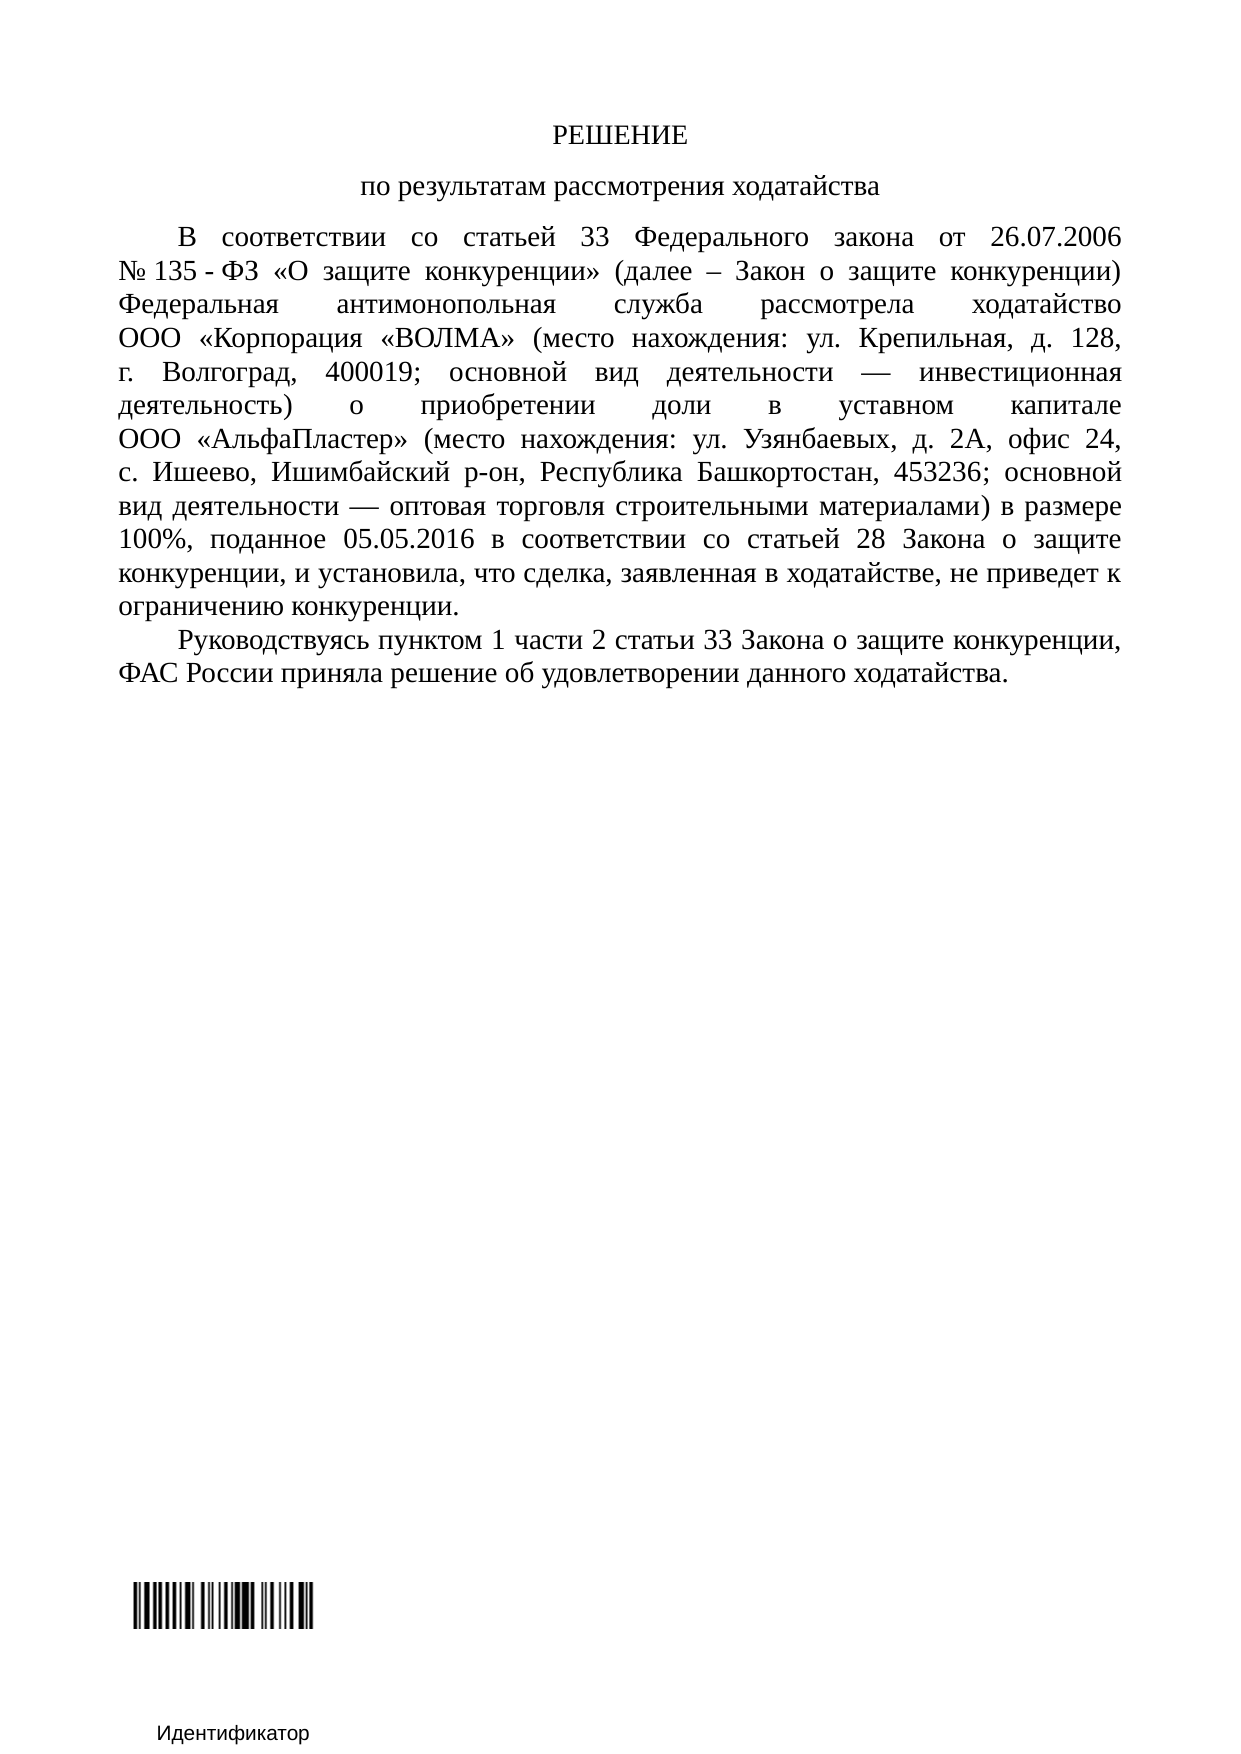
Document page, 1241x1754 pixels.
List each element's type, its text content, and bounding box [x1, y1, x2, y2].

picture [118, 1582, 331, 1629]
text В соответствии со статьей 33 Федерального закона от 26.07.2006 № 135 - ФЗ «О защите конкуренции» (далее – Закон о защите конкуренции) Федеральная антимонопольная служба рассмотрела ходатайство ООО «Корпорация «ВОЛМА» (место нахождения: ул. Крепильная, д. 128, г. Волгоград, 400019; основной вид деятельности — инвестиционная деятельность) о приобретении доли в уставном капитале ООО «АльфаПластер» (место нахождения: ул. Узянбаевых, д. 2А, офис 24, с. Ишеево, Ишимбайский р-он, Республика Башкортостан, 453236; основной вид деятельности — оптовая торговля строительными материалами) в размере 100%, поданное 05.05.2016 в соответствии со статьей 28 Закона о защите конкуренции, и установила, что сделка, заявленная в ходатайстве, не приведет к ограничению конкуренции. [118, 219, 1122, 622]
text Руководствуясь пунктом 1 части 2 статьи 33 Закона о защите конкуренции, ФАС России приняла решение об удовлетворении данного ходатайства. [118, 622, 1122, 689]
text РЕШЕНИЕ [118, 118, 1122, 151]
text по результатам рассмотрения ходатайства [118, 168, 1122, 202]
